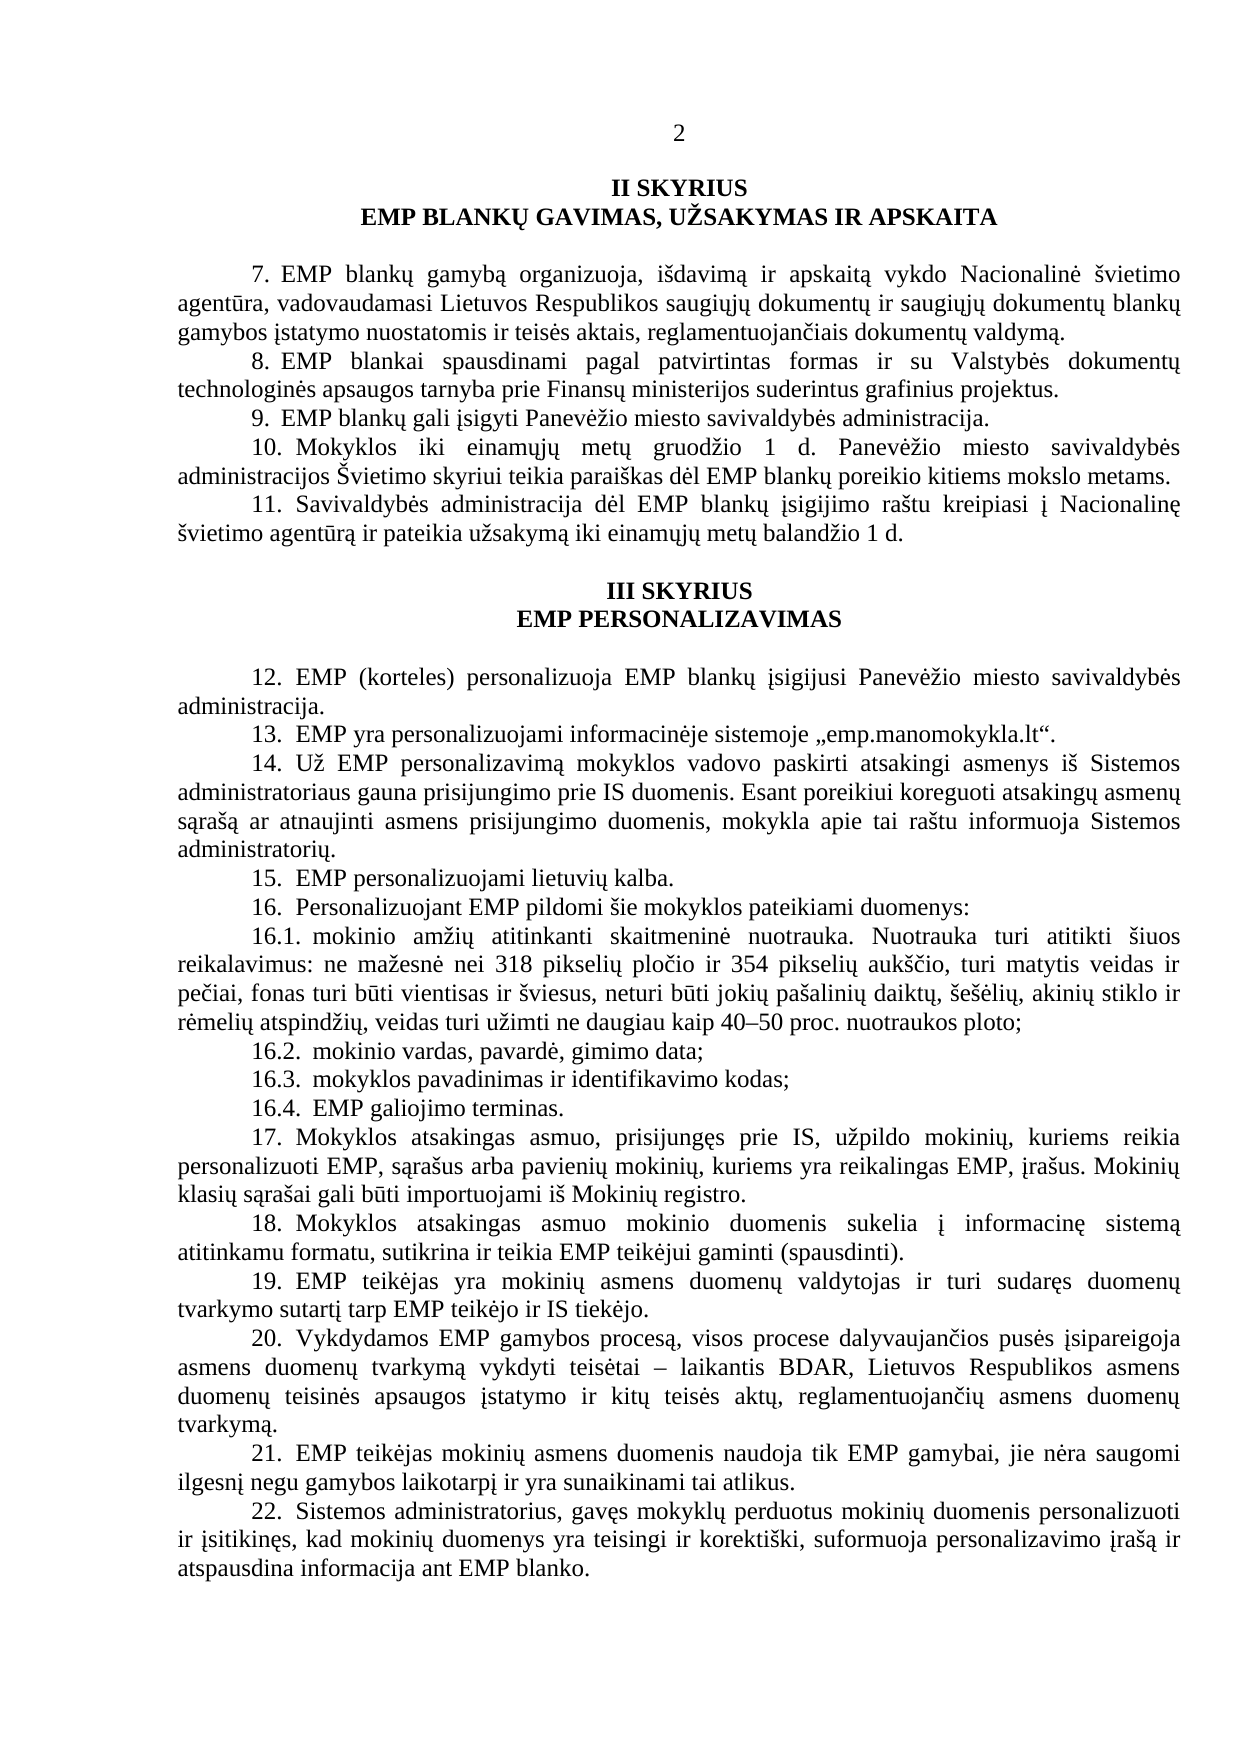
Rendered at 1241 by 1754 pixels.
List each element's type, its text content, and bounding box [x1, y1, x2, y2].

text 21. EMP teikėjas mokinių asmens duomenis naudoja tik EMP gamybai, jie nėra saugomi ilgesnį negu gamybos laikotarpį ir yra sunaikinami tai atlikus. [177, 1438, 1181, 1496]
text 18. Mokyklos atsakingas asmuo mokinio duomenis sukelia į informacinę sistemą atitinkamu formatu, sutikrina ir teikia EMP teikėjui gaminti (spausdinti). [177, 1208, 1181, 1266]
text 14. Už EMP personalizavimą mokyklos vadovo paskirti atsakingi asmenys iš Sistemos administratoriaus gauna prisijungimo prie IS duomenis. Esant poreikiui koreguoti atsakingų asmenų sąrašą ar atnaujinti asmens prisijungimo duomenis, mokykla apie tai raštu informuoja Sistemos administratorių. [177, 748, 1181, 863]
text 15. EMP personalizuojami lietuvių kalba. [177, 863, 1181, 892]
text 10. Mokyklos iki einamųjų metų gruodžio 1 d. Panevėžio miesto savivaldybės administracijos Švietimo skyriui teikia paraiškas dėl EMP blankų poreikio kitiems mokslo metams. [177, 432, 1181, 489]
text 11. Savivaldybės administracija dėl EMP blankų įsigijimo raštu kreipiasi į Nacionalinę švietimo agentūrą ir pateikia užsakymą iki einamųjų metų balandžio 1 d. [177, 489, 1181, 547]
text 16.2. mokinio vardas, pavardė, gimimo data; [177, 1036, 1181, 1064]
text 20. Vykdydamos EMP gamybos procesą, visos procese dalyvaujančios pusės įsipareigoja asmens duomenų tvarkymą vykdyti teisėtai – laikantis BDAR, Lietuvos Respublikos asmens duomenų teisinės apsaugos įstatymo ir kitų teisės aktų, reglamentuojančių asmens duomenų tvarkymą. [177, 1323, 1181, 1438]
text 16.1. mokinio amžių atitinkanti skaitmeninė nuotrauka. Nuotrauka turi atitikti šiuos reikalavimus: ne mažesnė nei 318 pikselių pločio ir 354 pikselių aukščio, turi matytis veidas ir pečiai, fonas turi būti vientisas ir šviesus, neturi būti jokių pašalinių daiktų, šešėlių, akinių stiklo ir rėmelių atspindžių, veidas turi užimti ne daugiau kaip 40–50 proc. nuotraukos ploto; [177, 921, 1181, 1036]
text 12. EMP (korteles) personalizuoja EMP blankų įsigijusi Panevėžio miesto savivaldybės administracija. [177, 662, 1181, 719]
text 16.4. EMP galiojimo terminas. [177, 1093, 1181, 1122]
text EMP BLANKŲ GAVIMAS, UŽSAKYMAS IR APSKAITA [177, 202, 1181, 231]
text 13. EMP yra personalizuojami informacinėje sistemoje „emp.manomokykla.lt“. [177, 719, 1181, 748]
text 22. Sistemos administratorius, gavęs mokyklų perduotus mokinių duomenis personalizuoti ir įsitikinęs, kad mokinių duomenys yra teisingi ir korektiški, suformuoja personalizavimo įrašą ir atspausdina informacija ant EMP blanko. [177, 1496, 1181, 1582]
text 16. Personalizuojant EMP pildomi šie mokyklos pateikiami duomenys: [177, 892, 1181, 921]
text II SKYRIUS [177, 173, 1181, 202]
text III SKYRIUS [177, 576, 1181, 604]
text 7. EMP blankų gamybą organizuoja, išdavimą ir apskaitą vykdo Nacionalinė švietimo agentūra, vadovaudamasi Lietuvos Respublikos saugiųjų dokumentų ir saugiųjų dokumentų blankų gamybos įstatymo nuostatomis ir teisės aktais, reglamentuojančiais dokumentų valdymą. [177, 259, 1181, 346]
text 16.3. mokyklos pavadinimas ir identifikavimo kodas; [177, 1064, 1181, 1093]
text 9. EMP blankų gali įsigyti Panevėžio miesto savivaldybės administracija. [177, 403, 1181, 432]
text 17. Mokyklos atsakingas asmuo, prisijungęs prie IS, užpildo mokinių, kuriems reikia personalizuoti EMP, sąrašus arba pavienių mokinių, kuriems yra reikalingas EMP, įrašus. Mokinių klasių sąrašai gali būti importuojami iš Mokinių registro. [177, 1122, 1181, 1208]
text EMP PERSONALIZAVIMAS [177, 604, 1181, 633]
text 19. EMP teikėjas yra mokinių asmens duomenų valdytojas ir turi sudaręs duomenų tvarkymo sutartį tarp EMP teikėjo ir IS tiekėjo. [177, 1266, 1181, 1323]
text 8. EMP blankai spausdinami pagal patvirtintas formas ir su Valstybės dokumentų technologinės apsaugos tarnyba prie Finansų ministerijos suderintus grafinius projektus. [177, 346, 1181, 403]
